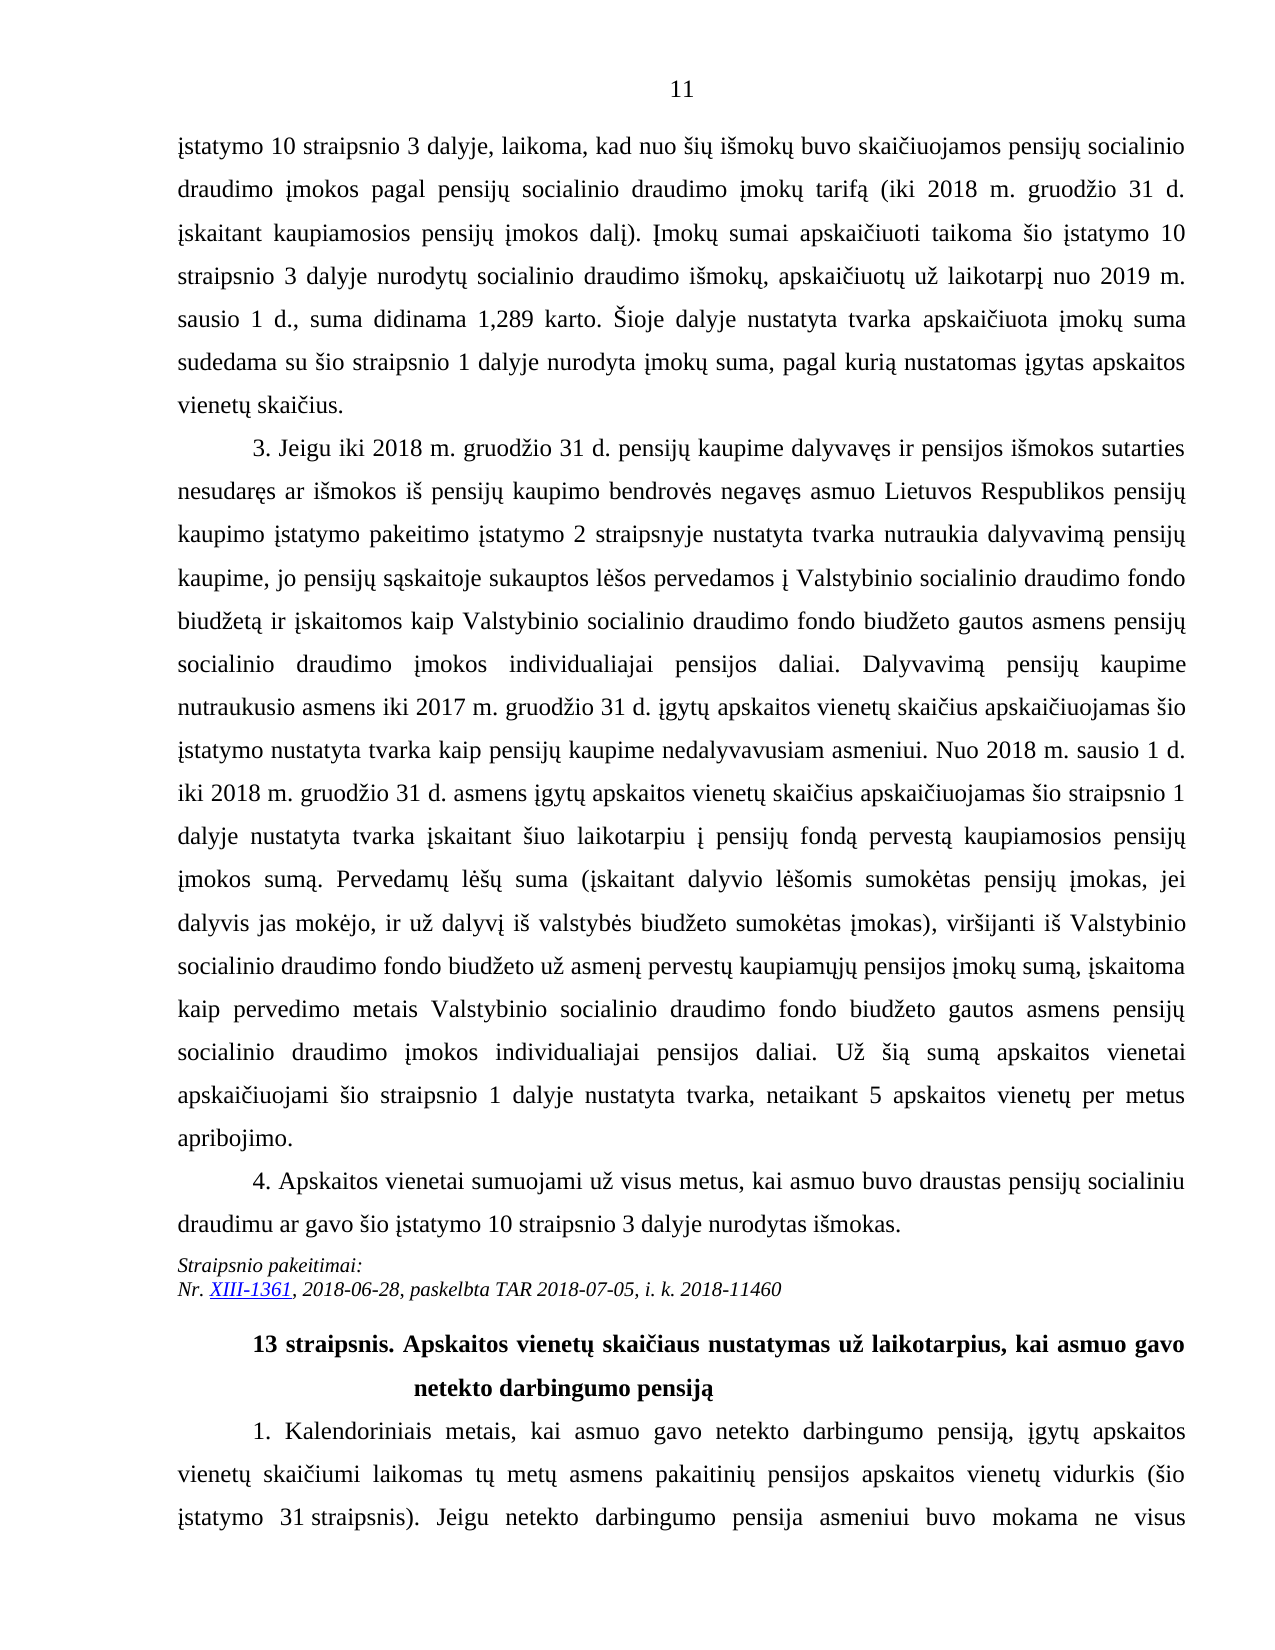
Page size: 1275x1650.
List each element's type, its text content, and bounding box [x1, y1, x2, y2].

text įstatymo 10 straipsnio 3 dalyje, laikoma, kad nuo šių išmokų buvo skaičiuojamos pensijų socialinio draudimo įmokos pagal pensijų socialinio draudimo įmokų tarifą (iki 2018 m. gruodžio 31 d. įskaitant kaupiamosios pensijų įmokos dalį). Įmokų sumai apskaičiuoti taikoma šio įstatymo 10 straipsnio 3 dalyje nurodytų socialinio draudimo išmokų, apskaičiuotų už laikotarpį nuo 2019 m. sausio 1 d., suma didinama 1,289 karto. Šioje dalyje nustatyta tvarka apskaičiuota įmokų suma sudedama su šio straipsnio 1 dalyje nurodyta įmokų suma, pagal kurią nustatomas įgytas apskaitos vienetų skaičius. [177, 131, 1186, 419]
text 1. Kalendoriniais metais, kai asmuo gavo netekto darbingumo pensiją, įgytų apskaitos vienetų skaičiumi laikomas tų metų asmens pakaitinių pensijos apskaitos vienetų vidurkis (šio įstatymo 31 straipsnis). Jeigu netekto darbingumo pensija asmeniui buvo mokama ne visus [177, 1416, 1186, 1531]
text 3. Jeigu iki 2018 m. gruodžio 31 d. pensijų kaupime dalyvavęs ir pensijos išmokos sutarties nesudaręs ar išmokos iš pensijų kaupimo bendrovės negavęs asmuo Lietuvos Respublikos pensijų kaupimo įstatymo pakeitimo įstatymo 2 straipsnyje nustatyta tvarka nutraukia dalyvavimą pensijų kaupime, jo pensijų sąskaitoje sukauptos lėšos pervedamos į Valstybinio socialinio draudimo fondo biudžetą ir įskaitomos kaip Valstybinio socialinio draudimo fondo biudžeto gautos asmens pensijų socialinio draudimo įmokos individualiajai pensijos daliai. Dalyvavimą pensijų kaupime nutraukusio asmens iki 2017 m. gruodžio 31 d. įgytų apskaitos vienetų skaičius apskaičiuojamas šio įstatymo nustatyta tvarka kaip pensijų kaupime nedalyvavusiam asmeniui. Nuo 2018 m. sausio 1 d. iki 2018 m. gruodžio 31 d. asmens įgytų apskaitos vienetų skaičius apskaičiuojamas šio straipsnio 1 dalyje nustatyta tvarka įskaitant šiuo laikotarpiu į pensijų fondą pervestą kaupiamosios pensijų įmokos sumą. Pervedamų lėšų suma (įskaitant dalyvio lėšomis sumokėtas pensijų įmokas, jei dalyvis jas mokėjo, ir už dalyvį iš valstybės biudžeto sumokėtas įmokas), viršijanti iš Valstybinio socialinio draudimo fondo biudžeto už asmenį pervestų kaupiamųjų pensijos įmokų sumą, įskaitoma kaip pervedimo metais Valstybinio socialinio draudimo fondo biudžeto gautos asmens pensijų socialinio draudimo įmokos individualiajai pensijos daliai. Už šią sumą apskaitos vienetai apskaičiuojami šio straipsnio 1 dalyje nustatyta tvarka, netaikant 5 apskaitos vienetų per metus apribojimo. [177, 433, 1186, 1152]
text 13 straipsnis. Apskaitos vienetų skaičiaus nustatymas už laikotarpius, kai asmuo gavo netekto darbingumo pensiją [252, 1329, 1186, 1401]
text Nr. XIII-1361, 2018-06-28, paskelbta TAR 2018-07-05, i. k. 2018-11460 [177, 1277, 1186, 1301]
text Straipsnio pakeitimai: [177, 1253, 1186, 1277]
text 4. Apskaitos vienetai sumuojami už visus metus, kai asmuo buvo draustas pensijų socialiniu draudimu ar gavo šio įstatymo 10 straipsnio 3 dalyje nurodytas išmokas. [177, 1166, 1186, 1238]
